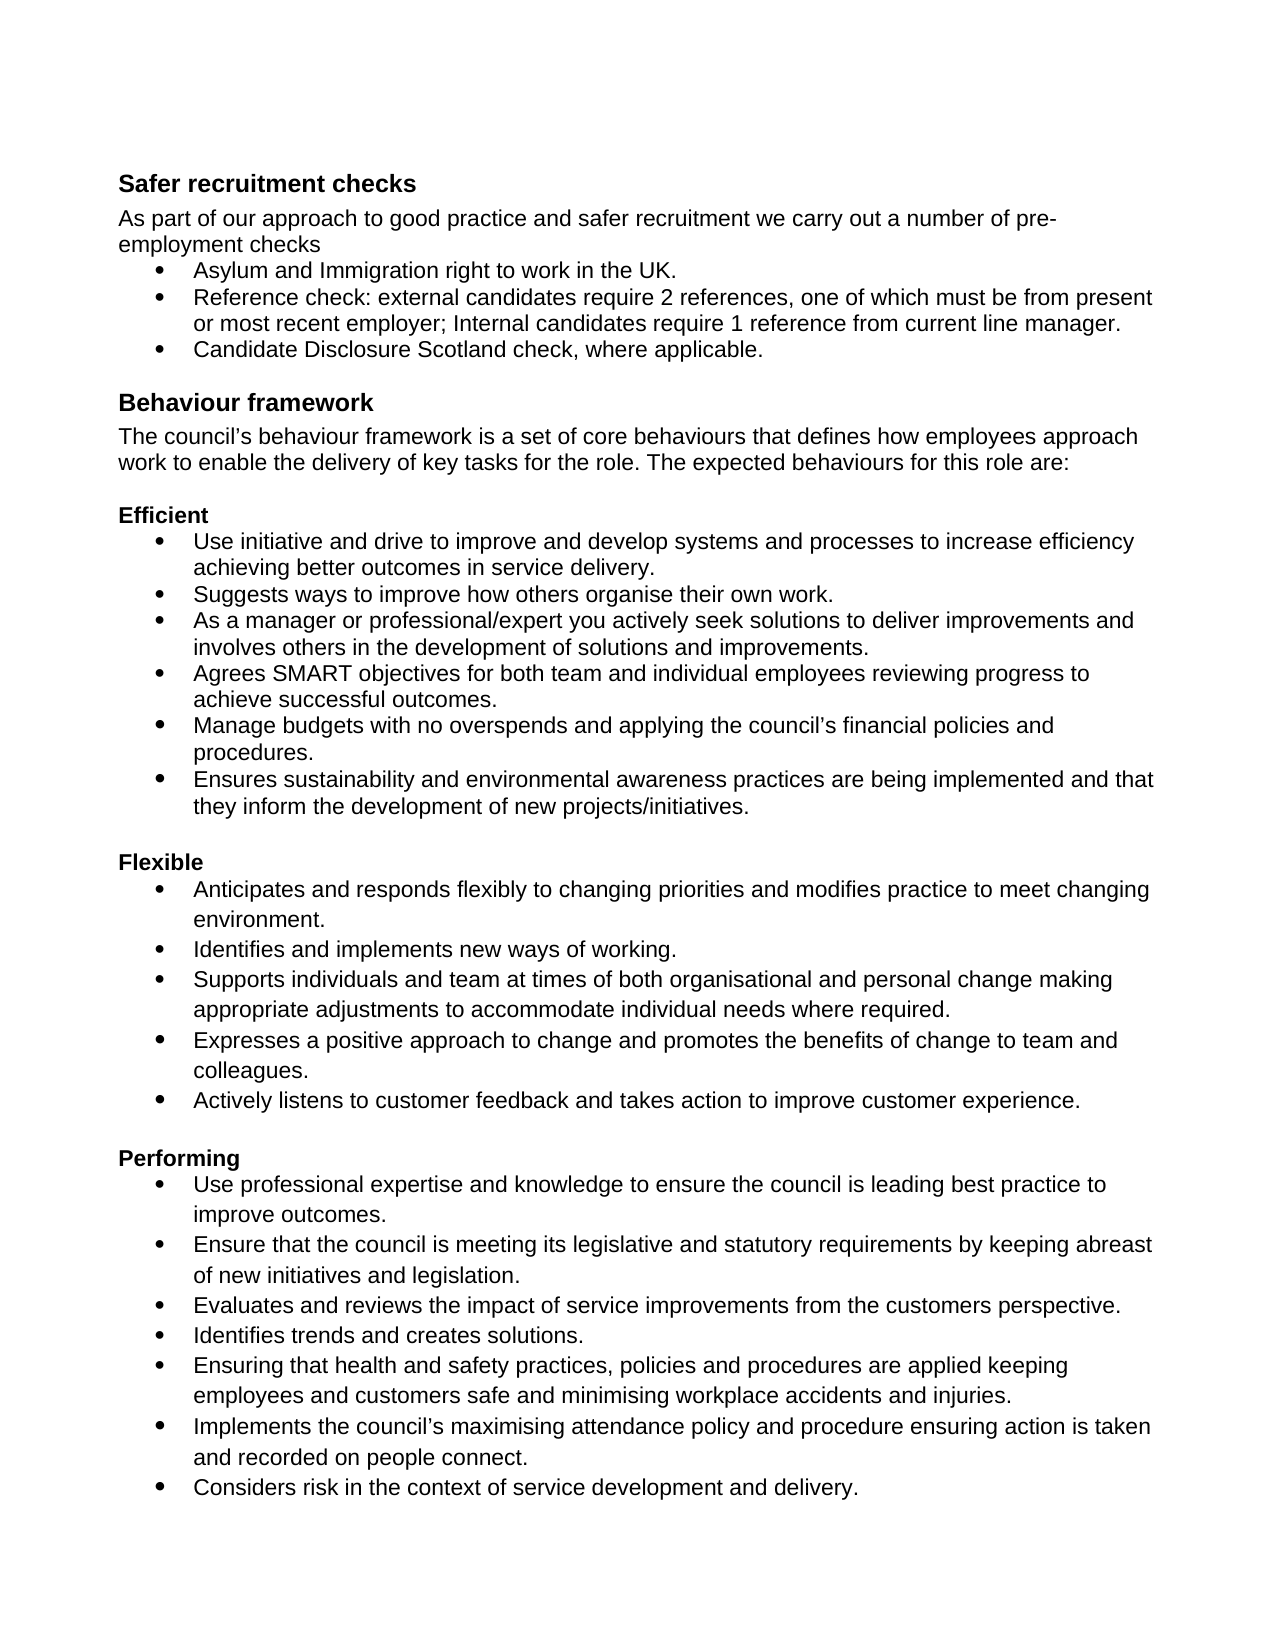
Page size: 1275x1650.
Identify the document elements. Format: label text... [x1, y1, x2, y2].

text Performing [118, 1145, 1157, 1171]
text As part of our approach to good practice and safer recruitment we carry out a number of pre-employment checks [118, 204, 1157, 257]
text Efficient [118, 502, 1157, 528]
list Ensure that the council is meeting its legislative and statutory requirements by keeping abreast of new initiatives and legislation. [156, 1231, 1157, 1288]
list Anticipates and responds flexibly to changing priorities and modifies practice to meet changing environment. [156, 876, 1157, 932]
text The council’s behaviour framework is a set of core behaviours that defines how employees approach work to enable the delivery of key tasks for the role. The expected behaviours for this role are: [118, 423, 1157, 475]
list Expresses a positive approach to change and promotes the benefits of change to team and colleagues. [156, 1027, 1157, 1084]
list Actively listens to customer feedback and takes action to improve customer experience. [156, 1087, 1157, 1114]
list Supports individuals and team at times of both organisational and personal change making appropriate adjustments to accommodate individual needs where required. [156, 966, 1157, 1023]
list Ensuring that health and safety practices, policies and procedures are applied keeping employees and customers safe and minimising workplace accidents and injuries. [156, 1352, 1157, 1409]
list Candidate Disclosure Scotland check, where applicable. [156, 336, 1157, 363]
list Use initiative and drive to improve and develop systems and processes to increase efficiency achieving better outcomes in service delivery. [156, 528, 1157, 581]
list Suggests ways to improve how others organise their own work. [156, 581, 1157, 607]
list Identifies and implements new ways of working. [156, 936, 1157, 962]
list Agrees SMART objectives for both team and individual employees reviewing progress to achieve successful outcomes. [156, 660, 1157, 712]
list Use professional expertise and knowledge to ensure the council is leading best practice to improve outcomes. [156, 1171, 1157, 1228]
list Ensures sustainability and environmental awareness practices are being implemented and that they inform the development of new projects/initiatives. [156, 766, 1157, 819]
list Identifies trends and creates solutions. [156, 1322, 1157, 1348]
list Evaluates and reviews the impact of service improvements from the customers perspective. [156, 1292, 1157, 1318]
list As a manager or professional/expert you actively seek solutions to deliver improvements and involves others in the development of solutions and improvements. [156, 607, 1157, 660]
list Asylum and Immigration right to work in the UK. [156, 257, 1157, 283]
list Reference check: external candidates require 2 references, one of which must be from present or most recent employer; Internal candidates require 1 reference from current line manager. [156, 283, 1157, 336]
list Implements the council’s maximising attendance policy and procedure ensuring action is taken and recorded on people connect. [156, 1413, 1157, 1470]
subtitle Behaviour framework [118, 388, 1157, 416]
subtitle Safer recruitment checks [118, 169, 1157, 198]
list Considers risk in the context of service development and delivery. [156, 1474, 1157, 1501]
text Flexible [118, 849, 1157, 876]
list Manage budgets with no overspends and applying the council’s financial policies and procedures. [156, 712, 1157, 766]
